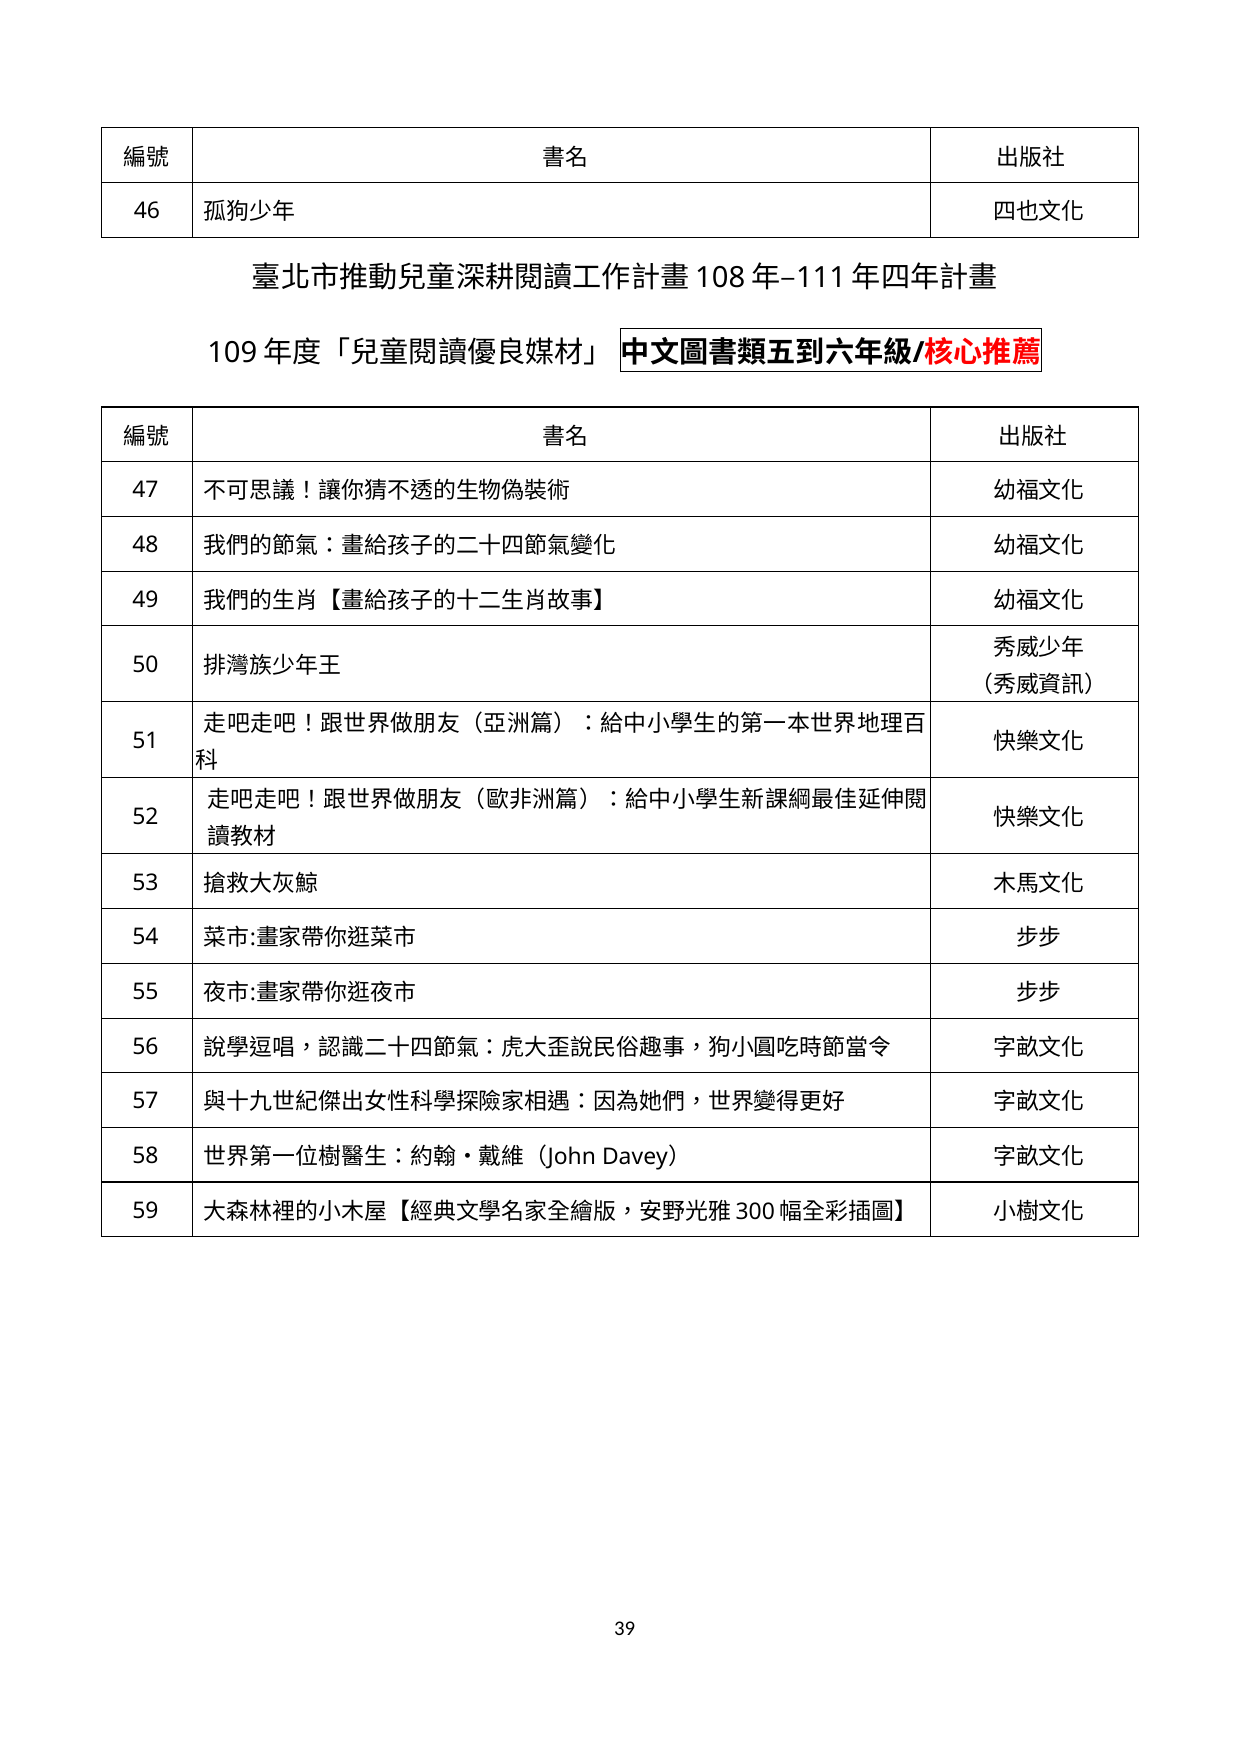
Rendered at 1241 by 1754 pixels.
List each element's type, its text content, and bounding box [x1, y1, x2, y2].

table_cell 我們的節氣：畫給孩子的二十四節氣變化 [193, 517, 930, 571]
table_header 書名 [193, 408, 930, 461]
table_cell 四也文化 [931, 183, 1138, 237]
table_cell 木馬文化 [931, 854, 1138, 908]
table_cell 幼福文化 [931, 572, 1138, 625]
table_cell 54 [102, 909, 192, 963]
table_cell 快樂文化 [931, 778, 1138, 853]
table_cell 搶救大灰鯨 [193, 854, 930, 908]
text 109年度「兒童閱讀優良媒材」 中文圖書類五到六年級/核心推薦 [118, 313, 1122, 388]
table_cell 幼福文化 [931, 462, 1138, 516]
table_cell 50 [102, 626, 192, 701]
table_cell 走吧走吧！跟世界做朋友（亞洲篇）：給中小學生的第一本世界地理百科 [193, 702, 930, 777]
table_cell 走吧走吧！跟世界做朋友（歐非洲篇）：給中小學生新課綱最佳延伸閱讀教材 [193, 778, 930, 853]
table_cell 世界第一位樹醫生：約翰‧戴維（John Davey） [193, 1128, 930, 1181]
table_cell 與十九世紀傑出女性科學探險家相遇：因為她們，世界變得更好 [193, 1073, 930, 1127]
table_cell 步步 [931, 909, 1138, 963]
table_cell 說學逗唱，認識二十四節氣：虎大歪說民俗趣事，狗小圓吃時節當令 [193, 1019, 930, 1072]
table_cell 53 [102, 854, 192, 908]
table_cell 48 [102, 517, 192, 571]
table_cell 57 [102, 1073, 192, 1127]
table_cell 大森林裡的小木屋【經典文學名家全繪版，安野光雅300幅全彩插圖】 [193, 1183, 930, 1236]
table_cell 字畝文化 [931, 1128, 1138, 1181]
table_cell 59 [102, 1183, 192, 1236]
table_cell 55 [102, 964, 192, 1017]
table_cell 排灣族少年王 [193, 626, 930, 701]
table_cell 56 [102, 1019, 192, 1072]
table_header 出版社 [931, 408, 1138, 461]
table_cell 秀威少年 （秀威資訊） [931, 626, 1138, 701]
table_cell 46 [102, 183, 192, 237]
table_header 書名 [193, 128, 930, 182]
table_cell 47 [102, 462, 192, 516]
table_header 出版社 [931, 128, 1138, 182]
table_cell 小樹文化 [931, 1183, 1138, 1236]
table_cell 51 [102, 702, 192, 777]
text 臺北市推動兒童深耕閱讀工作計畫108年–111年四年計畫 [118, 238, 1122, 313]
table_cell 49 [102, 572, 192, 625]
table_cell 字畝文化 [931, 1073, 1138, 1127]
table_cell 不可思議！讓你猜不透的生物偽裝術 [193, 462, 930, 516]
table_cell 字畝文化 [931, 1019, 1138, 1072]
table_cell 52 [102, 778, 192, 853]
table_cell 夜市:畫家帶你逛夜市 [193, 964, 930, 1017]
table_cell 我們的生肖【畫給孩子的十二生肖故事】 [193, 572, 930, 625]
table_header 編號 [102, 408, 192, 461]
table_header 編號 [102, 128, 192, 182]
table_cell 菜市:畫家帶你逛菜市 [193, 909, 930, 963]
table_cell 孤狗少年 [193, 183, 930, 237]
table_cell 快樂文化 [931, 702, 1138, 777]
table_cell 步步 [931, 964, 1138, 1017]
table_cell 58 [102, 1128, 192, 1181]
table_cell 幼福文化 [931, 517, 1138, 571]
